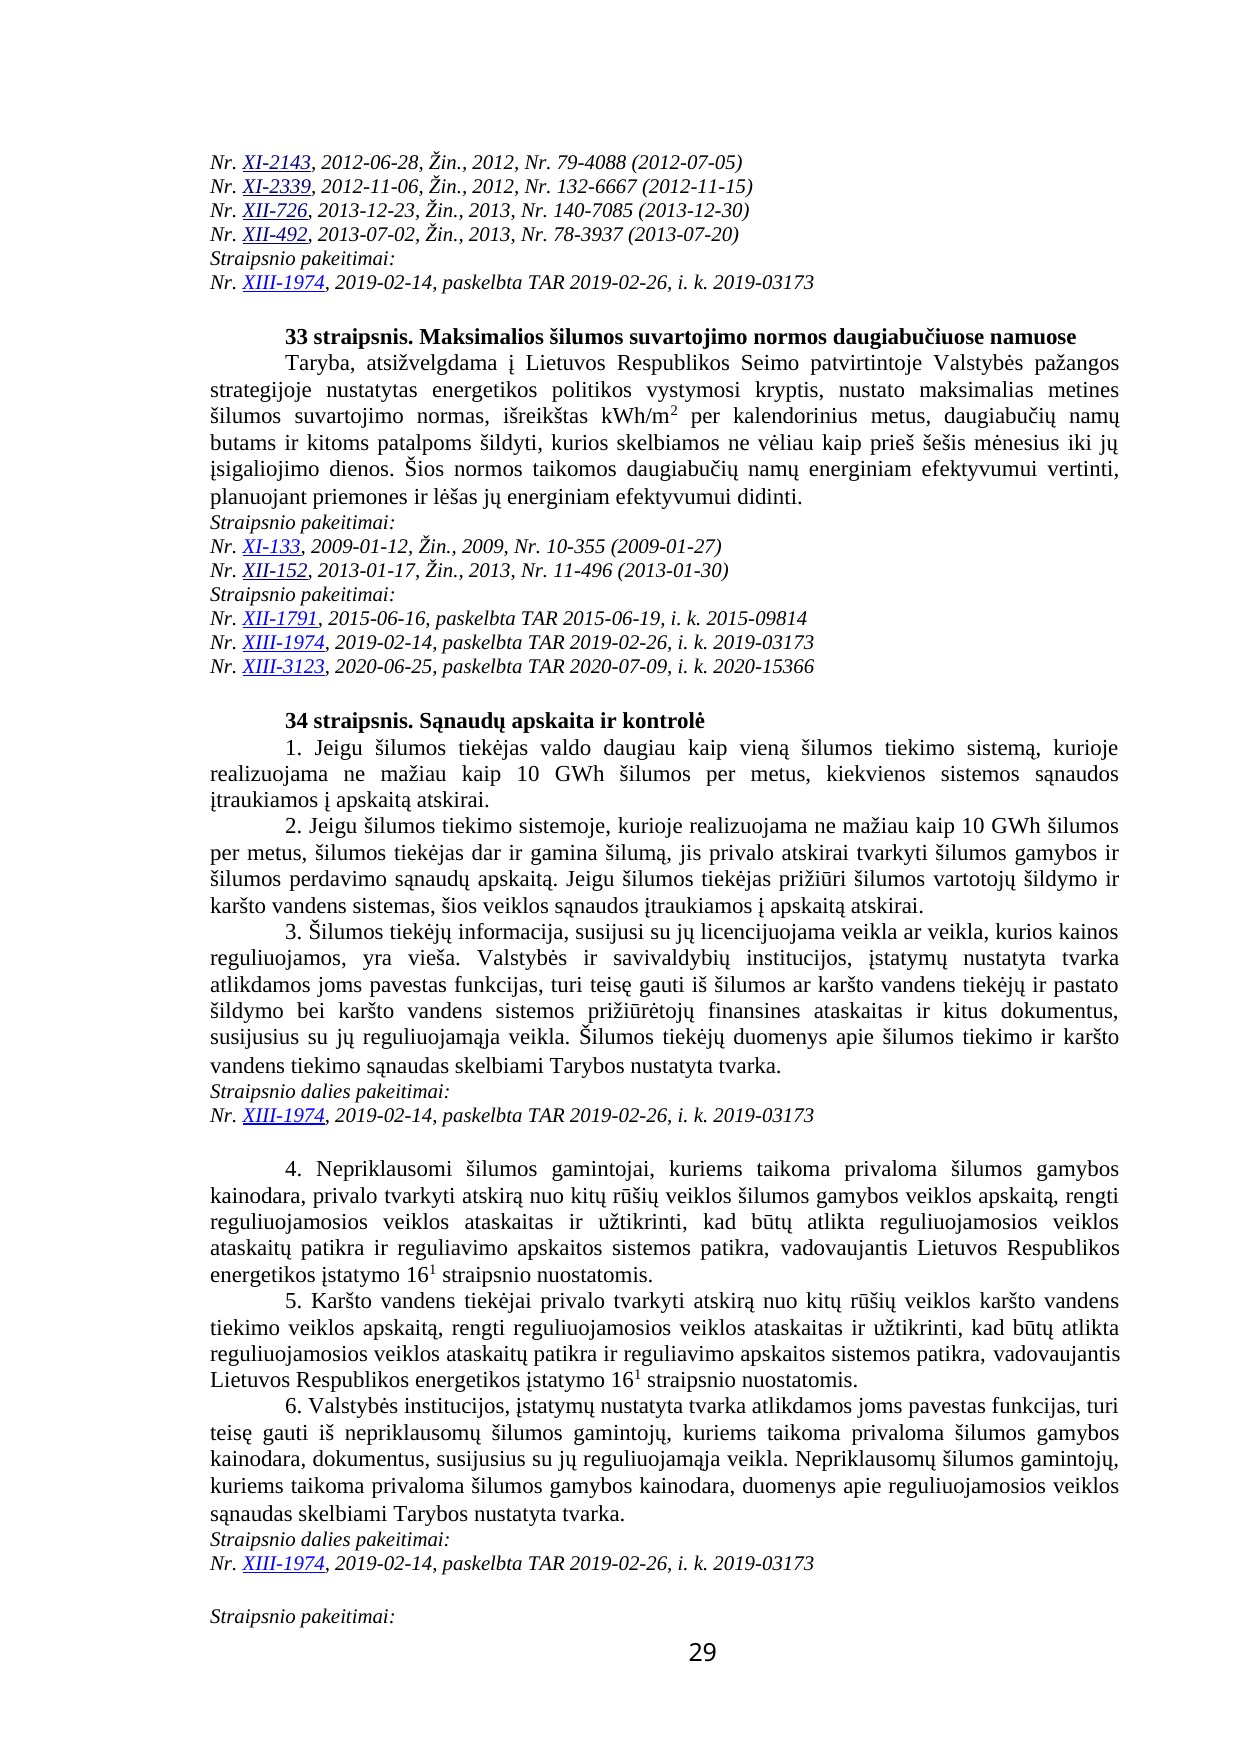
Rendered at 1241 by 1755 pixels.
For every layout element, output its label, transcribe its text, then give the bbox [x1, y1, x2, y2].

text 1. Jeigu šilumos tiekėjas valdo daugiau kaip vieną šilumos tiekimo sistemą, kurioje realizuojama ne mažiau kaip 10 GWh šilumos per metus, kiekvienos sistemos sąnaudos įtraukiamos į apskaitą atskirai. [210, 733, 1120, 813]
text 33 straipsnis. Maksimalios šilumos suvartojimo normos daugiabučiuose namuose [210, 323, 1120, 349]
text Straipsnio pakeitimai: [210, 510, 1120, 534]
text Straipsnio pakeitimai: [210, 246, 1120, 270]
text Straipsnio dalies pakeitimai: [210, 1527, 1120, 1551]
text Straipsnio pakeitimai: [210, 1604, 1120, 1628]
text Nr. XII-726, 2013-12-23, Žin., 2013, Nr. 140-7085 (2013-12-30) [210, 198, 1120, 222]
text Nr. XI-2339, 2012-11-06, Žin., 2012, Nr. 132-6667 (2012-11-15) [210, 174, 1120, 198]
text Taryba, atsižvelgdama į Lietuvos Respublikos Seimo patvirtintoje Valstybės pažangos strategijoje nustatytas energetikos politikos vystymosi kryptis, nustato maksimalias metines šilumos suvartojimo normas, išreikštas kWh/m2 per kalendorinius metus, daugiabučių namų butams ir kitoms patalpoms šildyti, kurios skelbiamos ne vėliau kaip prieš šešis mėnesius iki jų įsigaliojimo dienos. Šios normos taikomos daugiabučių namų energiniam efektyvumui vertinti, planuojant priemones ir lėšas jų energiniam efektyvumui didinti. [210, 349, 1120, 510]
text Straipsnio dalies pakeitimai: [210, 1078, 1120, 1103]
text Nr. XIII-3123, 2020-06-25, paskelbta TAR 2020-07-09, i. k. 2020-15366 [210, 654, 1120, 678]
text 5. Karšto vandens tiekėjai privalo tvarkyti atskirą nuo kitų rūšių veiklos karšto vandens tiekimo veiklos apskaitą, rengti reguliuojamosios veiklos ataskaitas ir užtikrinti, kad būtų atlikta reguliuojamosios veiklos ataskaitų patikra ir reguliavimo apskaitos sistemos patikra, vadovaujantis Lietuvos Respublikos energetikos įstatymo 161 straipsnio nuostatomis. [210, 1287, 1120, 1393]
text Nr. XIII-1974, 2019-02-14, paskelbta TAR 2019-02-26, i. k. 2019-03173 [210, 270, 1120, 294]
text 3. Šilumos tiekėjų informacija, susijusi su jų licencijuojama veikla ar veikla, kurios kainos reguliuojamos, yra vieša. Valstybės ir savivaldybių institucijos, įstatymų nustatyta tvarka atlikdamos joms pavestas funkcijas, turi teisę gauti iš šilumos ar karšto vandens tiekėjų ir pastato šildymo bei karšto vandens sistemos prižiūrėtojų finansines ataskaitas ir kitus dokumentus, susijusius su jų reguliuojamąja veikla. Šilumos tiekėjų duomenys apie šilumos tiekimo ir karšto vandens tiekimo sąnaudas skelbiami Tarybos nustatyta tvarka. [210, 918, 1120, 1078]
text 4. Nepriklausomi šilumos gamintojai, kuriems taikoma privaloma šilumos gamybos kainodara, privalo tvarkyti atskirą nuo kitų rūšių veiklos šilumos gamybos veiklos apskaitą, rengti reguliuojamosios veiklos ataskaitas ir užtikrinti, kad būtų atlikta reguliuojamosios veiklos ataskaitų patikra ir reguliavimo apskaitos sistemos patikra, vadovaujantis Lietuvos Respublikos energetikos įstatymo 161 straipsnio nuostatomis. [210, 1155, 1120, 1287]
text Nr. XII-492, 2013-07-02, Žin., 2013, Nr. 78-3937 (2013-07-20) [210, 222, 1120, 246]
text Nr. XI-2143, 2012-06-28, Žin., 2012, Nr. 79-4088 (2012-07-05) [210, 150, 1120, 174]
text Nr. XII-152, 2013-01-17, Žin., 2013, Nr. 11-496 (2013-01-30) [210, 558, 1120, 582]
text 34 straipsnis. Sąnaudų apskaita ir kontrolė [210, 707, 1120, 733]
text Straipsnio pakeitimai: [210, 582, 1120, 606]
text Nr. XII-1791, 2015-06-16, paskelbta TAR 2015-06-19, i. k. 2015-09814 [210, 606, 1120, 630]
text Nr. XI-133, 2009-01-12, Žin., 2009, Nr. 10-355 (2009-01-27) [210, 534, 1120, 558]
text Nr. XIII-1974, 2019-02-14, paskelbta TAR 2019-02-26, i. k. 2019-03173 [210, 1103, 1120, 1127]
text Nr. XIII-1974, 2019-02-14, paskelbta TAR 2019-02-26, i. k. 2019-03173 [210, 630, 1120, 654]
text 2. Jeigu šilumos tiekimo sistemoje, kurioje realizuojama ne mažiau kaip 10 GWh šilumos per metus, šilumos tiekėjas dar ir gamina šilumą, jis privalo atskirai tvarkyti šilumos gamybos ir šilumos perdavimo sąnaudų apskaitą. Jeigu šilumos tiekėjas prižiūri šilumos vartotojų šildymo ir karšto vandens sistemas, šios veiklos sąnaudos įtraukiamos į apskaitą atskirai. [210, 813, 1120, 918]
text Nr. XIII-1974, 2019-02-14, paskelbta TAR 2019-02-26, i. k. 2019-03173 [210, 1551, 1120, 1575]
text 6. Valstybės institucijos, įstatymų nustatyta tvarka atlikdamos joms pavestas funkcijas, turi teisę gauti iš nepriklausomų šilumos gamintojų, kuriems taikoma privaloma šilumos gamybos kainodara, dokumentus, susijusius su jų reguliuojamąja veikla. Nepriklausomų šilumos gamintojų, kuriems taikoma privaloma šilumos gamybos kainodara, duomenys apie reguliuojamosios veiklos sąnaudas skelbiami Tarybos nustatyta tvarka. [210, 1393, 1120, 1527]
